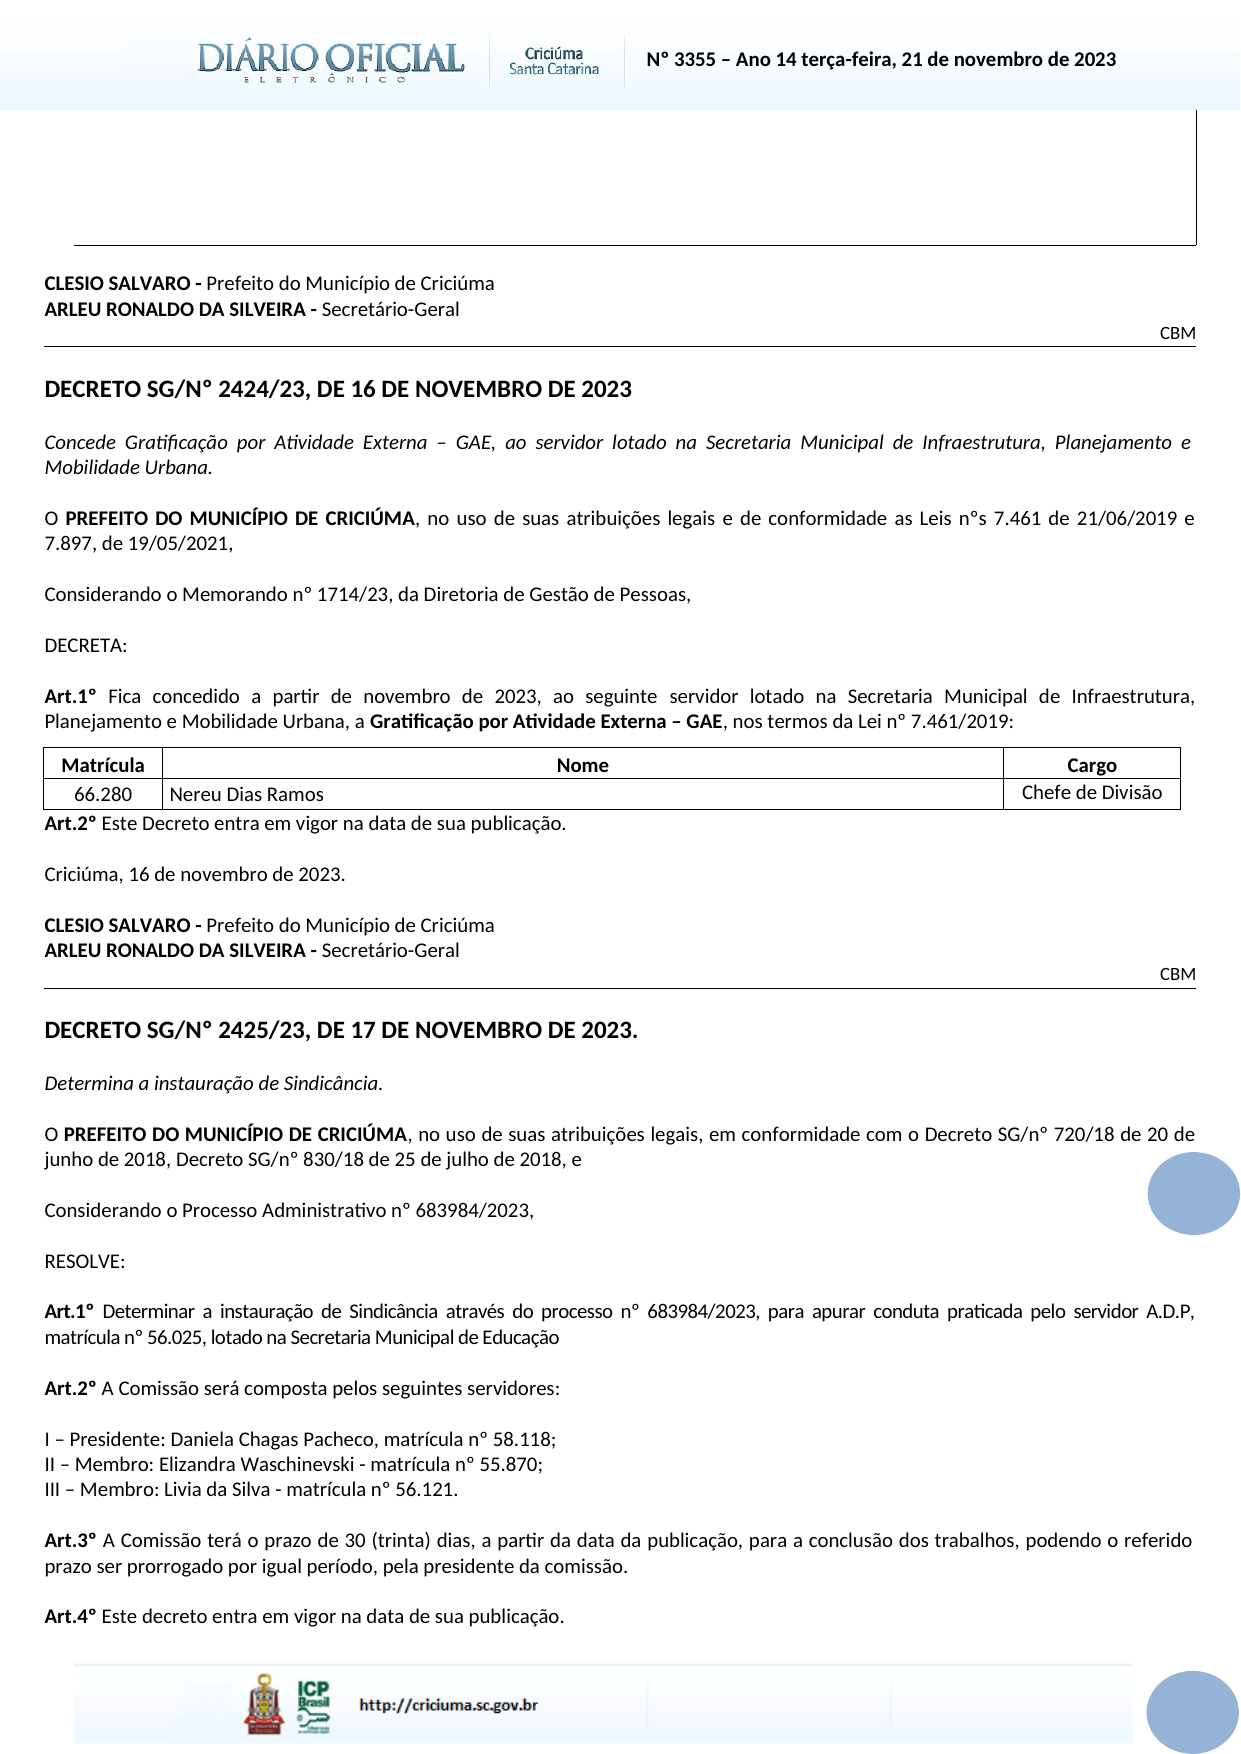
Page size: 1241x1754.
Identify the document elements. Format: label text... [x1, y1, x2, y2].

text Art.1º Determinar a instauração de Sindicância através do processo nº 683984/2023, para apurar conduta praticada pelo servidor A.D.P, matrícula nº 56.025, lotado na Secretaria Municipal de Educação [44, 1299, 1196, 1349]
text DECRETA: [44, 632, 1196, 658]
table_cell Chefe de Divisão [1004, 779, 1180, 809]
text Considerando o Memorando nº 1714/23, da Diretoria de Gestão de Pessoas, [44, 581, 1196, 607]
table_header Matrícula [44, 748, 162, 778]
text RESOLVE: [44, 1248, 1196, 1273]
text I – Presidente: Daniela Chagas Pacheco, matrícula nº 58.118; [44, 1426, 1196, 1451]
text Criciúma, 16 de novembro de 2023. [44, 861, 1196, 886]
table_header Cargo [1004, 748, 1180, 778]
text DECRETO SG/Nº 2424/23, DE 16 DE NOVEMBRO DE 2023 [44, 373, 1196, 403]
text Art.2º Este Decreto entra em vigor na data de sua publicação. [44, 810, 1196, 836]
table_cell 66.280 [44, 779, 162, 809]
table_cell Nereu Dias Ramos [163, 779, 1003, 809]
text CBM [44, 963, 1196, 988]
text Art.3º A Comissão terá o prazo de 30 (trinta) dias, a partir da data da publicação, para a conclusão dos trabalhos, podendo o referido prazo ser prorrogado por igual período, pela presidente da comissão. [44, 1527, 1196, 1578]
text CLESIO SALVARO - Prefeito do Município de Criciúma [44, 912, 1196, 937]
text ARLEU RONALDO DA SILVEIRA - Secretário-Geral [44, 937, 1196, 963]
text ARLEU RONALDO DA SILVEIRA - Secretário-Geral [44, 296, 1196, 321]
text CBM [44, 321, 1196, 346]
text Art.1º Fica concedido a partir de novembro de 2023, ao seguinte servidor lotado na Secretaria Municipal de Infraestrutura, Planejamento e Mobilidade Urbana, a Gratificação por Atividade Externa – GAE, nos termos da Lei nº 7.461/2019: [44, 683, 1196, 734]
text CLESIO SALVARO - Prefeito do Município de Criciúma [44, 271, 1196, 296]
table_header Nome [163, 748, 1003, 778]
text Considerando o Processo Administrativo nº 683984/2023, [44, 1197, 1159, 1222]
text DECRETO SG/Nº 2425/23, DE 17 DE NOVEMBRO DE 2023. [44, 1014, 1196, 1044]
text III – Membro: Livia da Silva - matrícula nº 56.121. [44, 1477, 1196, 1502]
text Concede Gratificação por Atividade Externa – GAE, ao servidor lotado na Secretaria Municipal de Infraestrutura, Planejamento e Mobilidade Urbana. [44, 429, 1196, 480]
text O PREFEITO DO MUNICÍPIO DE CRICIÚMA, no uso de suas atribuições legais, em conformidade com o Decreto SG/nº 720/18 de 20 de junho de 2018, Decreto SG/nº 830/18 de 25 de julho de 2018, e [44, 1121, 1196, 1172]
text Determina a instauração de Sindicância. [44, 1070, 1196, 1095]
text Art.2º A Comissão será composta pelos seguintes servidores: [44, 1375, 1196, 1400]
text O PREFEITO DO MUNICÍPIO DE CRICIÚMA, no uso de suas atribuições legais e de conformidade as Leis nºs 7.461 de 21/06/2019 e 7.897, de 19/05/2021, [44, 505, 1196, 556]
text II – Membro: Elizandra Waschinevski - matrícula nº 55.870; [44, 1451, 1196, 1477]
text Art.4º Este decreto entra em vigor na data de sua publicação. [44, 1604, 1196, 1629]
